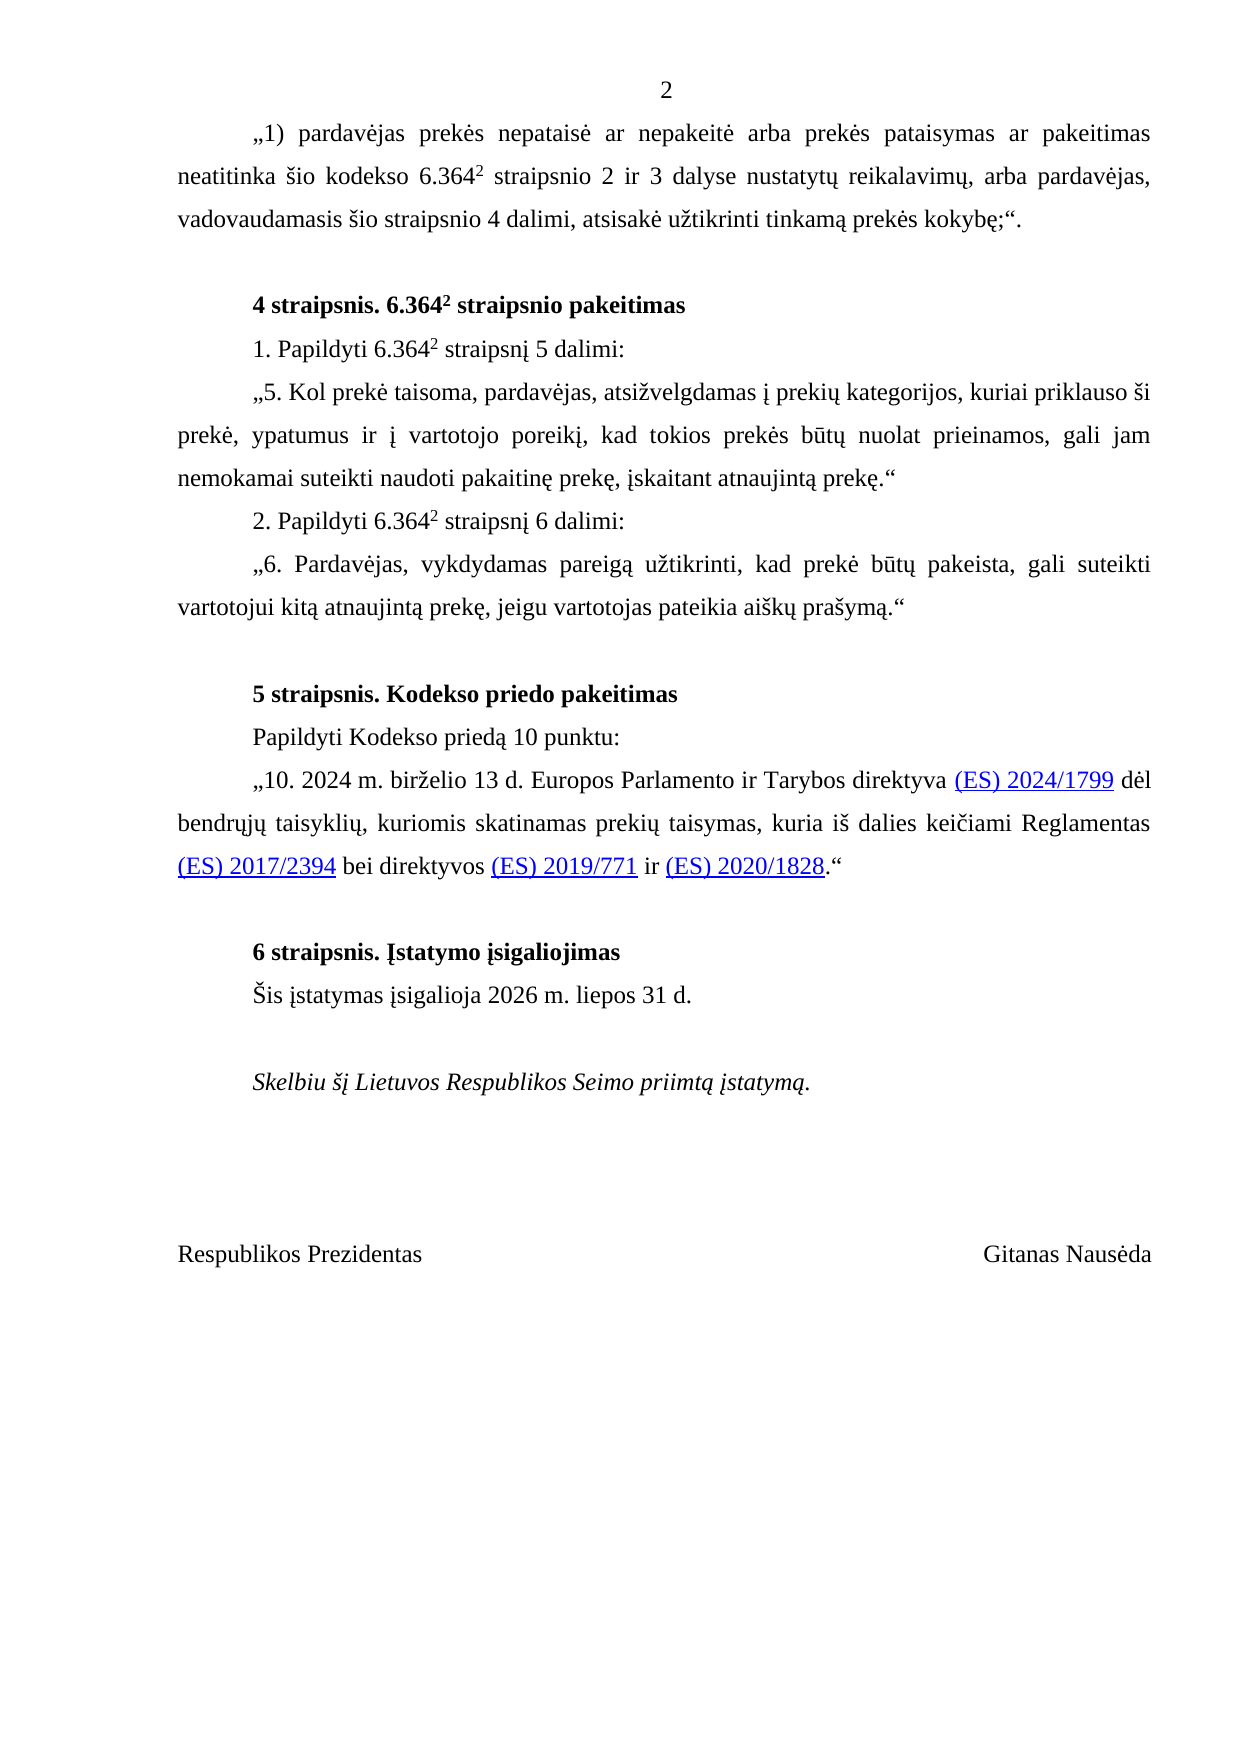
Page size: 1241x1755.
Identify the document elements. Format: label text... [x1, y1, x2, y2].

text Skelbiu šį Lietuvos Respublikos Seimo priimtą įstatymą. [177, 1067, 1152, 1096]
text „6. Pardavėjas, vykdydamas pareigą užtikrinti, kad prekė būtų pakeista, gali suteikti vartotojui kitą atnaujintą prekę, jeigu vartotojas pateikia aiškų prašymą.“ [177, 549, 1152, 621]
text „1) pardavėjas prekės nepataisė ar nepakeitė arba prekės pataisymas ar pakeitimas neatitinka šio kodekso 6.3642 straipsnio 2 ir 3 dalyse nustatytų reikalavimų, arba pardavėjas, vadovaudamasis šio straipsnio 4 dalimi, atsisakė užtikrinti tinkamą prekės kokybę;“. [177, 118, 1152, 233]
text 5 straipsnis. Kodekso priedo pakeitimas [177, 679, 1152, 707]
text Respublikos Prezidentas Gitanas Nausėda [177, 1239, 1152, 1268]
text „5. Kol prekė taisoma, pardavėjas, atsižvelgdamas į prekių kategorijos, kuriai priklauso ši prekė, ypatumus ir į vartotojo poreikį, kad tokios prekės būtų nuolat prieinamos, gali jam nemokamai suteikti naudoti pakaitinę prekę, įskaitant atnaujintą prekę.“ [177, 377, 1152, 492]
text „10. 2024 m. birželio 13 d. Europos Parlamento ir Tarybos direktyva (ES) 2024/1799 dėl bendrųjų taisyklių, kuriomis skatinamas prekių taisymas, kuria iš dalies keičiami Reglamentas (ES) 2017/2394 bei direktyvos (ES) 2019/771 ir (ES) 2020/1828.“ [177, 765, 1152, 880]
text 1. Papildyti 6.3642 straipsnį 5 dalimi: [177, 334, 1152, 362]
text 6 straipsnis. Įstatymo įsigaliojimas [177, 937, 1152, 966]
text Papildyti Kodekso priedą 10 punktu: [177, 722, 1152, 751]
text Šis įstatymas įsigalioja 2026 m. liepos 31 d. [177, 981, 1152, 1009]
text 2. Papildyti 6.3642 straipsnį 6 dalimi: [177, 506, 1152, 535]
text 4 straipsnis. 6.3642 straipsnio pakeitimas [177, 291, 1152, 319]
